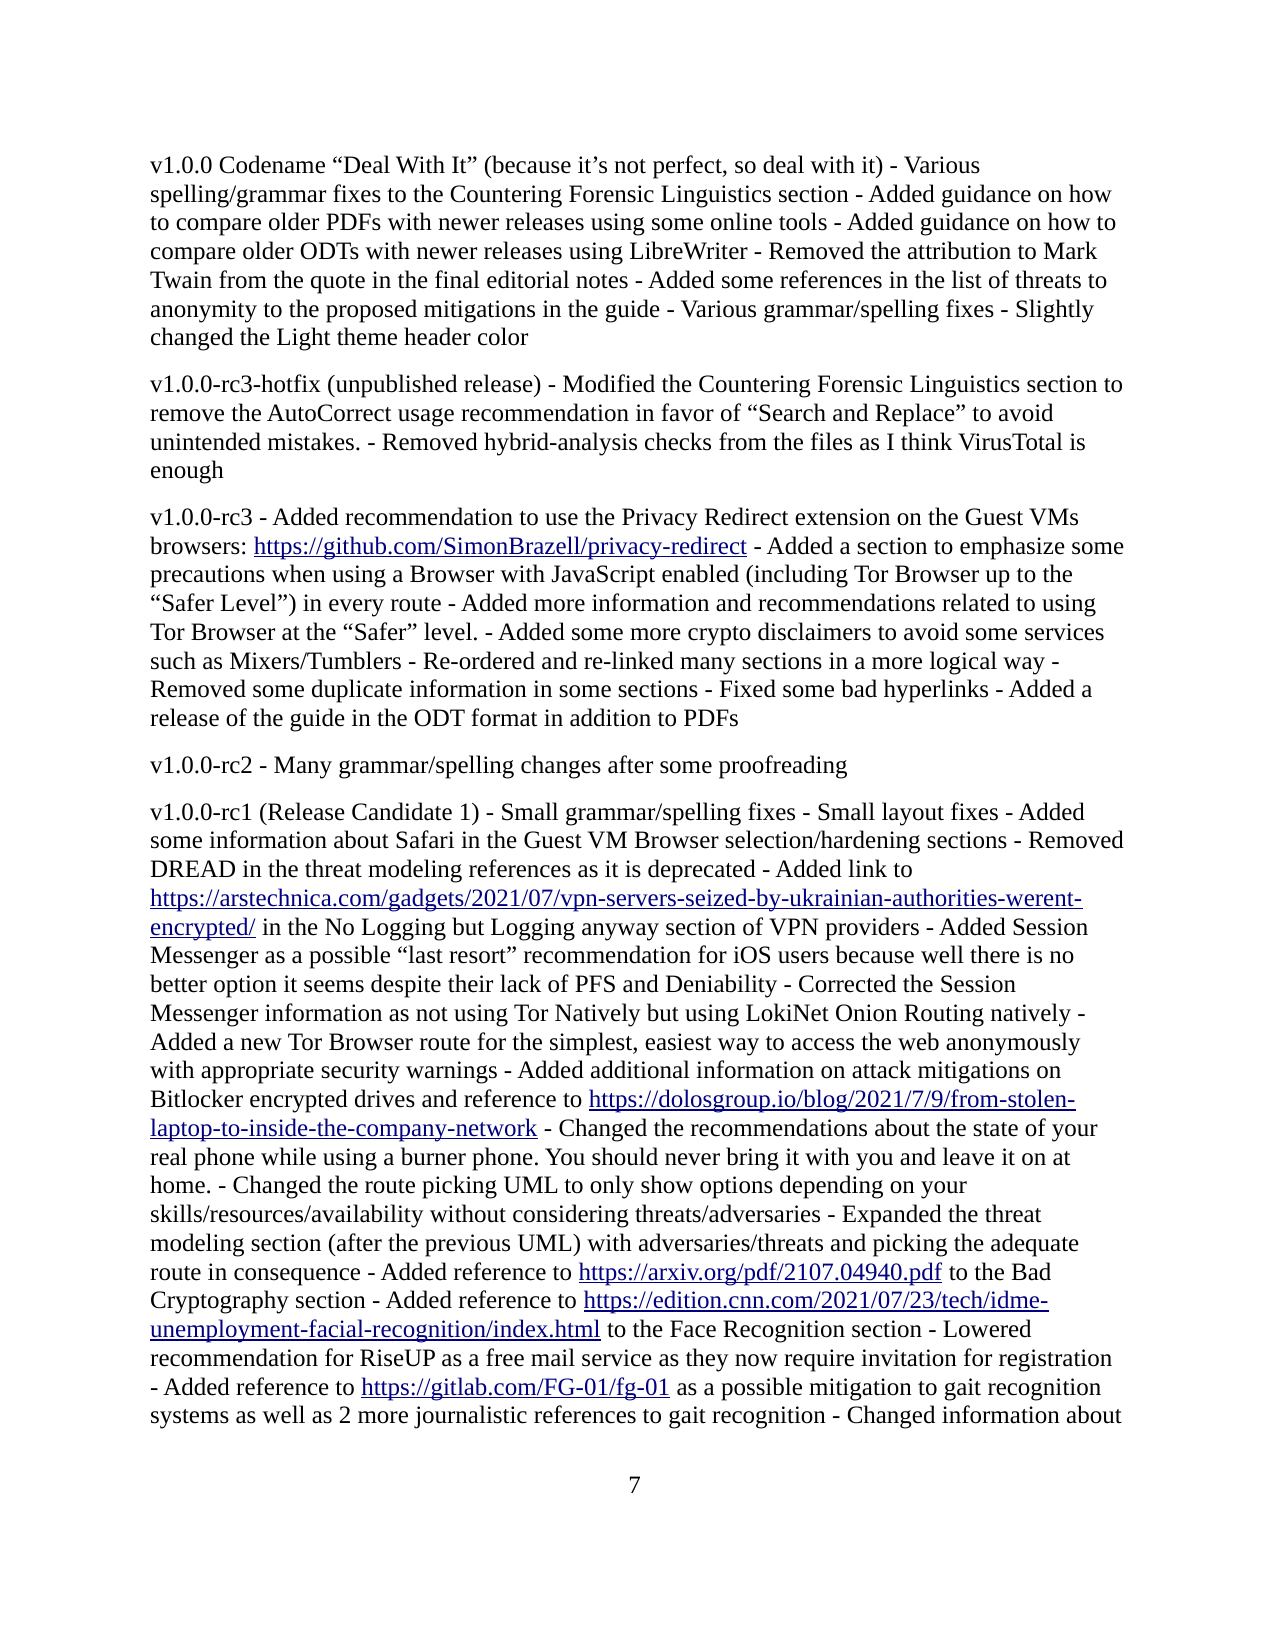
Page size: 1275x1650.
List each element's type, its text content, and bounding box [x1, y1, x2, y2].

text v1.0.0 Codename “Deal With It” (because it’s not perfect, so deal with it) - Various spelling/grammar fixes to the Countering Forensic Linguistics section - Added guidance on how to compare older PDFs with newer releases using some online tools - Added guidance on how to compare older ODTs with newer releases using LibreWriter - Removed the attribution to Mark Twain from the quote in the final editorial notes - Added some references in the list of threats to anonymity to the proposed mitigations in the guide - Various grammar/spelling fixes - Slightly changed the Light theme header color [150, 150, 1125, 351]
text v1.0.0-rc1 (Release Candidate 1) - Small grammar/spelling fixes - Small layout fixes - Added some information about Safari in the Guest VM Browser selection/hardening sections - Removed DREAD in the threat modeling references as it is deprecated - Added link to https://arstechnica.com/gadgets/2021/07/vpn-servers-seized-by-ukrainian-authorities-werent-encrypted/ in the No Logging but Logging anyway section of VPN providers - Added Session Messenger as a possible “last resort” recommendation for iOS users because well there is no better option it seems despite their lack of PFS and Deniability - Corrected the Session Messenger information as not using Tor Natively but using LokiNet Onion Routing natively - Added a new Tor Browser route for the simplest, easiest way to access the web anonymously with appropriate security warnings - Added additional information on attack mitigations on Bitlocker encrypted drives and reference to https://dolosgroup.io/blog/2021/7/9/from-stolen-laptop-to-inside-the-company-network - Changed the recommendations about the state of your real phone while using a burner phone. You should never bring it with you and leave it on at home. - Changed the route picking UML to only show options depending on your skills/resources/availability without considering threats/adversaries - Expanded the threat modeling section (after the previous UML) with adversaries/threats and picking the adequate route in consequence - Added reference to https://arxiv.org/pdf/2107.04940.pdf to the Bad Cryptography section - Added reference to https://edition.cnn.com/2021/07/23/tech/idme-unemployment-facial-recognition/index.html to the Face Recognition section - Lowered recommendation for RiseUP as a free mail service as they now require invitation for registration - Added reference to https://gitlab.com/FG-01/fg-01 as a possible mitigation to gait recognition systems as well as 2 more journalistic references to gait recognition - Changed information about [150, 797, 1125, 1429]
text v1.0.0-rc3 - Added recommendation to use the Privacy Redirect extension on the Guest VMs browsers: https://github.com/SimonBrazell/privacy-redirect - Added a section to emphasize some precautions when using a Browser with JavaScript enabled (including Tor Browser up to the “Safer Level”) in every route - Added more information and recommendations related to using Tor Browser at the “Safer” level. - Added some more crypto disclaimers to avoid some services such as Mixers/Tumblers - Re-ordered and re-linked many sections in a more logical way - Removed some duplicate information in some sections - Fixed some bad hyperlinks - Added a release of the guide in the ODT format in addition to PDFs [150, 502, 1125, 732]
text v1.0.0-rc3-hotfix (unpublished release) - Modified the Countering Forensic Linguistics section to remove the AutoCorrect usage recommendation in favor of “Search and Replace” to avoid unintended mistakes. - Removed hybrid-analysis checks from the files as I think VirusTotal is enough [150, 369, 1125, 484]
text v1.0.0-rc2 - Many grammar/spelling changes after some proofreading [150, 750, 1125, 779]
